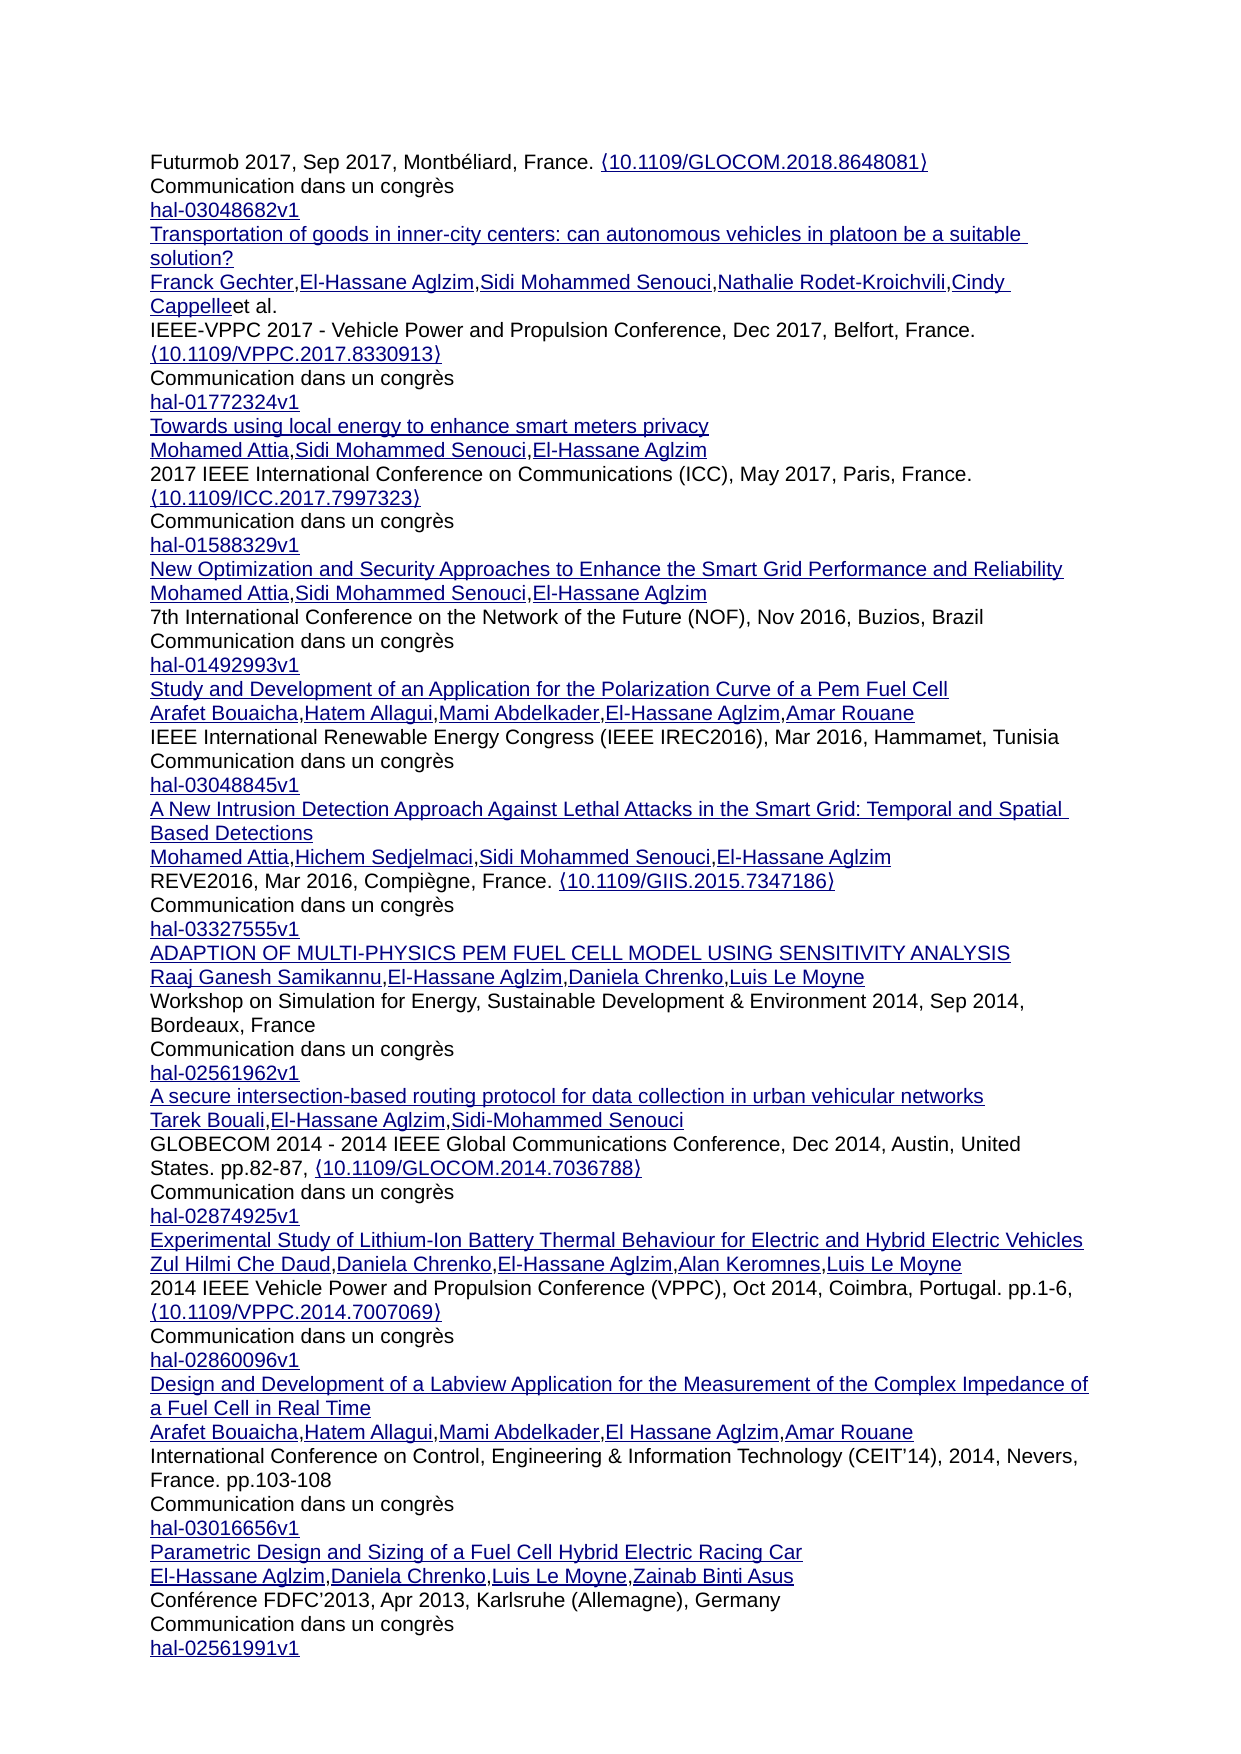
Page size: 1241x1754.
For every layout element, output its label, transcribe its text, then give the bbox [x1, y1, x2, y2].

table_cell New Optimization and Security Approaches to Enhance the Smart Grid Performance and Reliability Mohamed Attia,Sidi Mohammed Senouci,El-Hassane Aglzim 7th International Conference on the Network of the Future (NOF), Nov 2016, Buzios, Brazil Communication dans un congrès hal-01492993v1 [150, 557, 1090, 677]
table_cell Towards using local energy to enhance smart meters privacy Mohamed Attia,Sidi Mohammed Senouci,El-Hassane Aglzim 2017 IEEE International Conference on Communications (ICC), May 2017, Paris, France. ⟨10.1109/ICC.2017.7997323⟩ Communication dans un congrès hal-01588329v1 [150, 414, 1090, 557]
table_cell ADAPTION OF MULTI-PHYSICS PEM FUEL CELL MODEL USING SENSITIVITY ANALYSIS Raaj Ganesh Samikannu,El-Hassane Aglzim,Daniela Chrenko,Luis Le Moyne Workshop on Simulation for Energy, Sustainable Development & Environment 2014, Sep 2014, Bordeaux, France Communication dans un congrès hal-02561962v1 [150, 941, 1090, 1084]
table_cell Experimental Study of Lithium-Ion Battery Thermal Behaviour for Electric and Hybrid Electric Vehicles Zul Hilmi Che Daud,Daniela Chrenko,El-Hassane Aglzim,Alan Keromnes,Luis Le Moyne 2014 IEEE Vehicle Power and Propulsion Conference (VPPC), Oct 2014, Coimbra, Portugal. pp.1-6, ⟨10.1109/VPPC.2014.7007069⟩ Communication dans un congrès hal-02860096v1 [150, 1228, 1090, 1372]
table_cell A secure intersection-based routing protocol for data collection in urban vehicular networks Tarek Bouali,El-Hassane Aglzim,Sidi-Mohammed Senouci GLOBECOM 2014 - 2014 IEEE Global Communications Conference, Dec 2014, Austin, United States. pp.82-87, ⟨10.1109/GLOCOM.2014.7036788⟩ Communication dans un congrès hal-02874925v1 [150, 1084, 1090, 1228]
table_cell A New Intrusion Detection Approach Against Lethal Attacks in the Smart Grid: Temporal and Spatial Based Detections Mohamed Attia,Hichem Sedjelmaci,Sidi Mohammed Senouci,El-Hassane Aglzim REVE2016, Mar 2016, Compiègne, France. ⟨10.1109/GIIS.2015.7347186⟩ Communication dans un congrès hal-03327555v1 [150, 797, 1090, 941]
table_cell Design and Development of a Labview Application for the Measurement of the Complex Impedance of a Fuel Cell in Real Time Arafet Bouaicha,Hatem Allagui,Mami Abdelkader,El Hassane Aglzim,Amar Rouane International Conference on Control, Engineering & Information Technology (CEIT’14), 2014, Nevers, France. pp.103-108 Communication dans un congrès hal-03016656v1 [150, 1372, 1090, 1539]
table_cell Study and Development of an Application for the Polarization Curve of a Pem Fuel Cell Arafet Bouaicha,Hatem Allagui,Mami Abdelkader,El-Hassane Aglzim,Amar Rouane IEEE International Renewable Energy Congress (IEEE IREC2016), Mar 2016, Hammamet, Tunisia Communication dans un congrès hal-03048845v1 [150, 677, 1090, 797]
table_cell Futurmob 2017, Sep 2017, Montbéliard, France. ⟨10.1109/GLOCOM.2018.8648081⟩ Communication dans un congrès hal-03048682v1 [150, 150, 1090, 222]
table_cell Parametric Design and Sizing of a Fuel Cell Hybrid Electric Racing Car El-Hassane Aglzim,Daniela Chrenko,Luis Le Moyne,Zainab Binti Asus Conférence FDFC’2013, Apr 2013, Karlsruhe (Allemagne), Germany Communication dans un congrès hal-02561991v1 [150, 1540, 1090, 1659]
table_cell Transportation of goods in inner-city centers: can autonomous vehicles in platoon be a suitable solution? Franck Gechter,El-Hassane Aglzim,Sidi Mohammed Senouci,Nathalie Rodet-Kroichvili,Cindy Cappelleet al. IEEE-VPPC 2017 - Vehicle Power and Propulsion Conference, Dec 2017, Belfort, France. ⟨10.1109/VPPC.2017.8330913⟩ Communication dans un congrès hal-01772324v1 [150, 222, 1090, 413]
